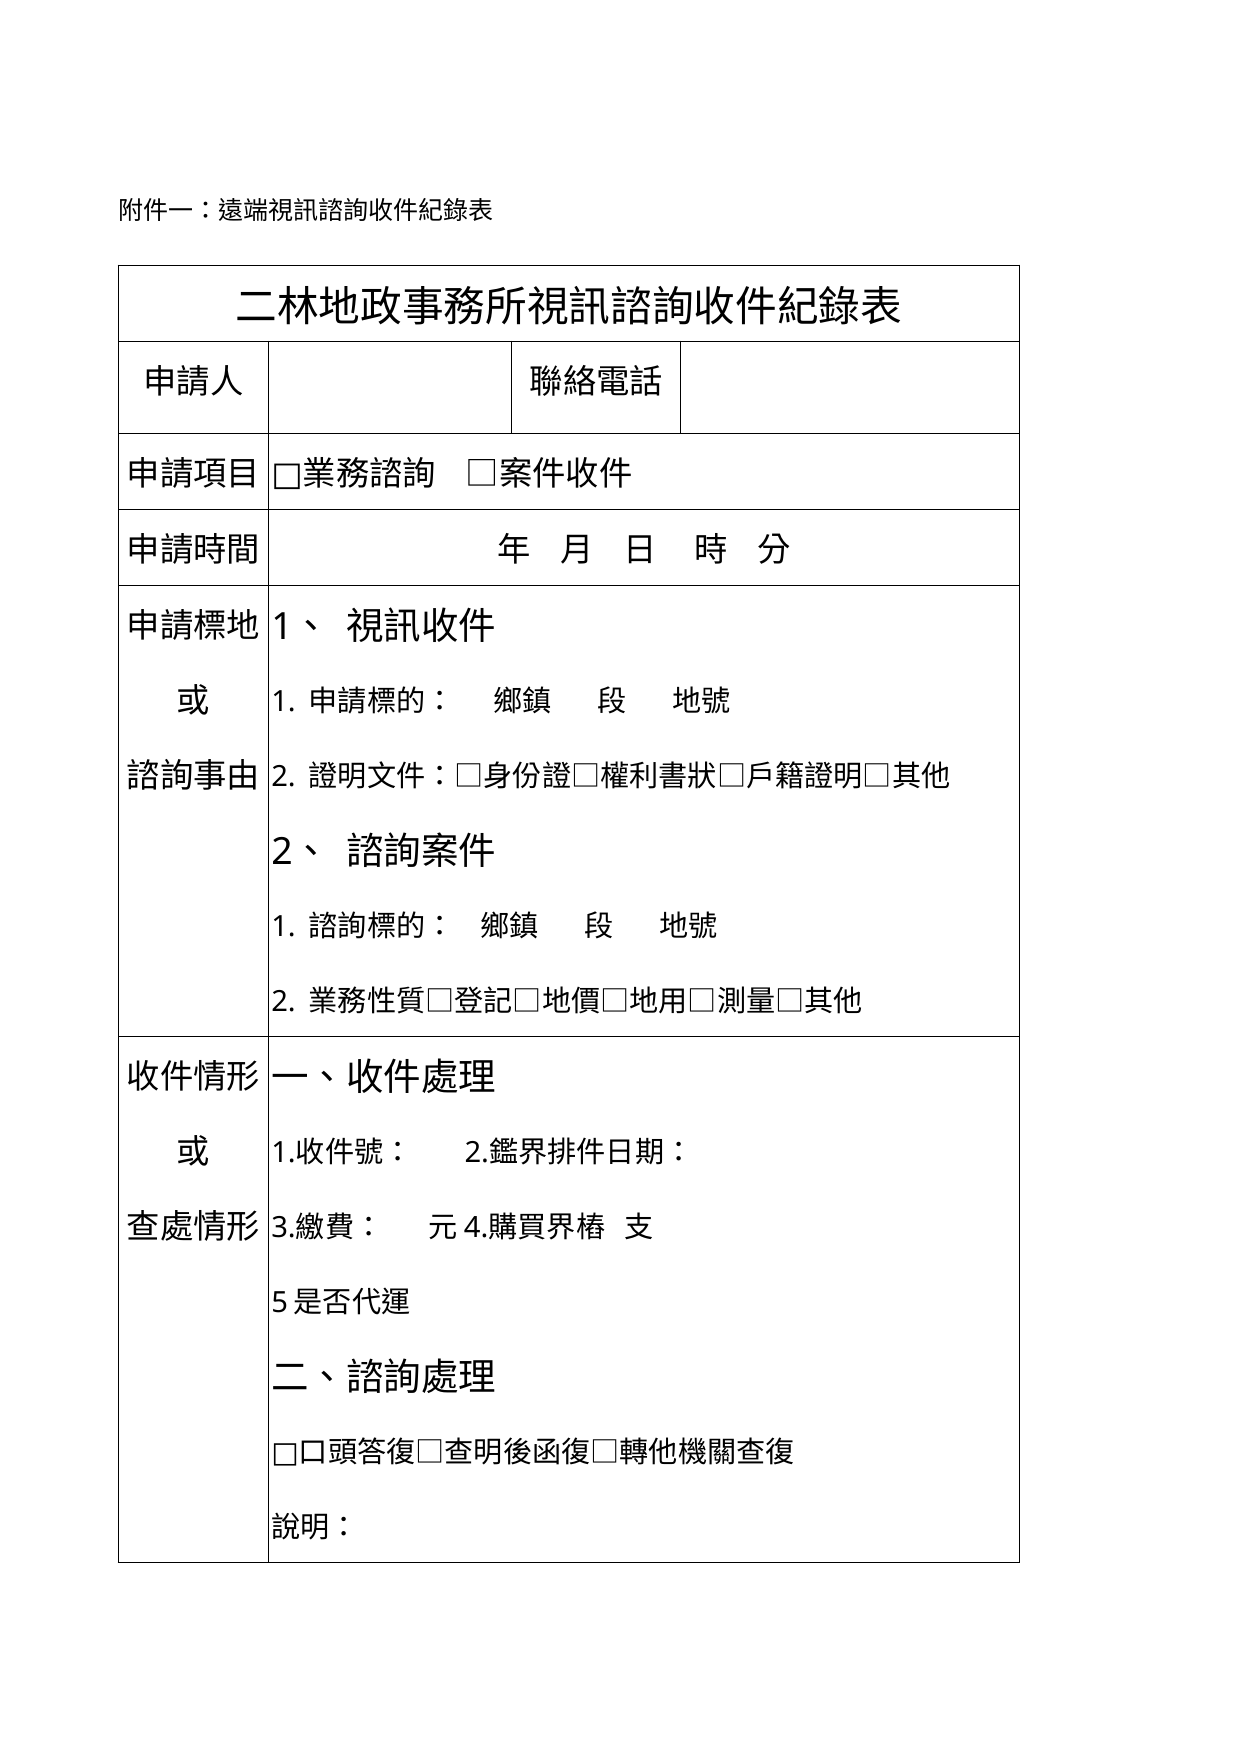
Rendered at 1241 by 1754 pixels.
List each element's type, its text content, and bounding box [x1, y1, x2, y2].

table_cell 申請項目 [119, 434, 268, 509]
table_cell [269, 342, 511, 433]
table_cell [681, 342, 1019, 433]
table_cell 聯絡電話 [512, 342, 680, 433]
table_cell 申請人 [119, 342, 268, 433]
text 附件一：遠端視訊諮詢收件紀錄表 [118, 189, 1122, 227]
table_header 二林地政事務所視訊諮詢收件紀錄表 [119, 266, 1019, 341]
table_cell 年 月 日 時 分 [269, 510, 1019, 585]
table_cell □業務諮詢 □案件收件 [269, 434, 1019, 509]
table_cell 視訊收件 申請標的： 鄉鎮 段 地號 證明文件：□身份證□權利書狀□戶籍證明□其他 諮詢案件 諮詢標的： 鄉鎮 段 地號 業務性質□登記□地價□地用□測量□其他 [269, 586, 1019, 1036]
table_cell 一、收件處理 1.收件號： 2.鑑界排件日期： 3.繳費： 元4.購買界樁 支 5是否代運 二、諮詢處理 □口頭答復□查明後函復□轉他機關查復 說明： [269, 1037, 1019, 1562]
table_cell 申請標地或 諮詢事由 [119, 586, 268, 1036]
table_cell 收件情形或 查處情形 [119, 1037, 268, 1562]
table_cell 申請時間 [119, 510, 268, 585]
